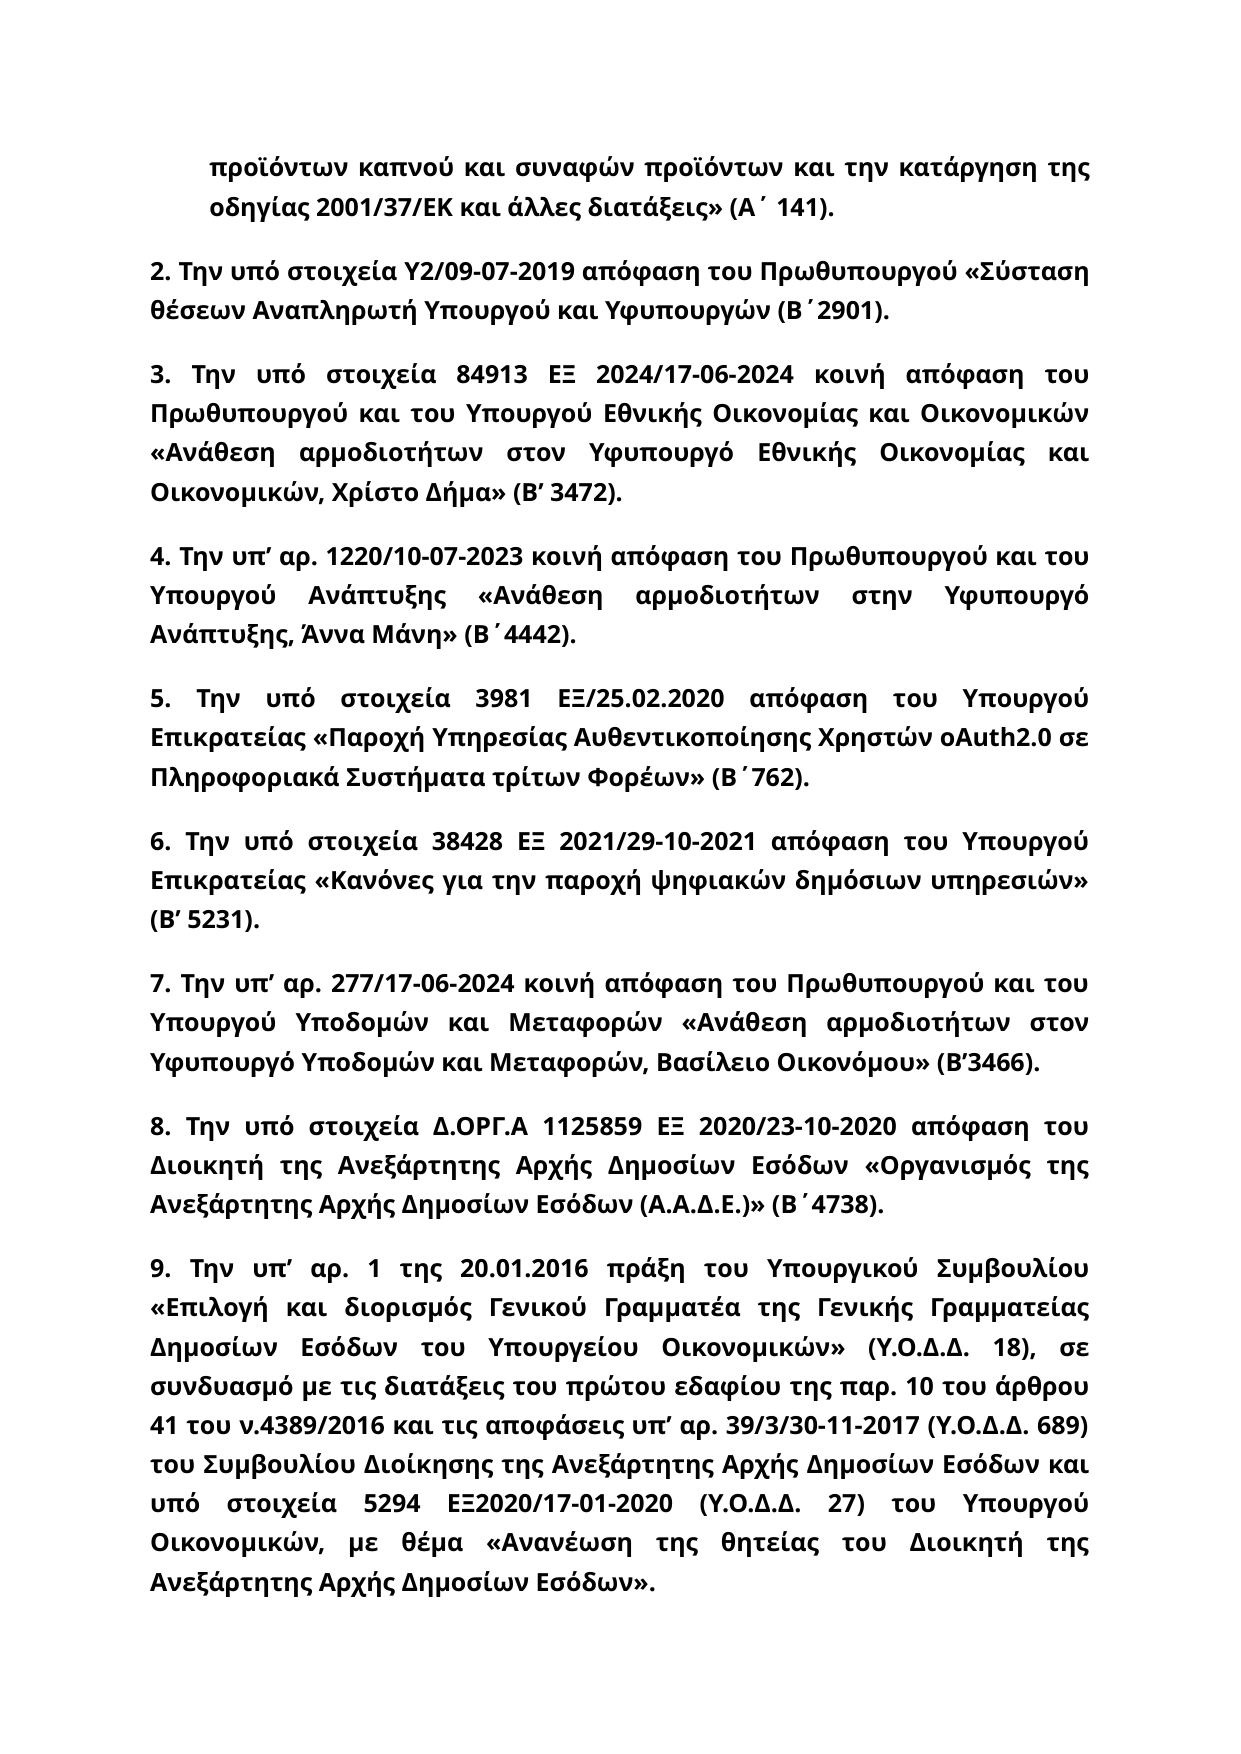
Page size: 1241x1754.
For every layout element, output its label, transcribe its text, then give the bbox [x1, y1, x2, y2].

text 7. Την υπ’ αρ. 277/17-06-2024 κοινή απόφαση του Πρωθυπουργού και του Υπουργού Υποδομών και Μεταφορών «Ανάθεση αρμοδιοτήτων στον Υφυπουργό Υποδομών και Μεταφορών, Βασίλειο Οικονόμου» (Β’3466). [150, 966, 1090, 1078]
text 4. Την υπ’ αρ. 1220/10-07-2023 κοινή απόφαση του Πρωθυπουργού και του Υπουργού Ανάπτυξης «Ανάθεση αρμοδιοτήτων στην Υφυπουργό Ανάπτυξης, Άννα Μάνη» (Β΄4442). [150, 538, 1090, 651]
text 6. Την υπό στοιχεία 38428 ΕΞ 2021/29-10-2021 απόφαση του Υπουργού Επικρατείας «Κανόνες για την παροχή ψηφιακών δημόσιων υπηρεσιών» (Β’ 5231). [150, 823, 1090, 936]
text 8. Την υπό στοιχεία Δ.ΟΡΓ.Α 1125859 ΕΞ 2020/23-10-2020 απόφαση του Διοικητή της Ανεξάρτητης Αρχής Δημοσίων Εσόδων «Οργανισμός της Ανεξάρτητης Αρχής Δημοσίων Εσόδων (Α.Α.Δ.Ε.)» (Β΄4738). [150, 1108, 1090, 1221]
text 5. Την υπό στοιχεία 3981 ΕΞ/25.02.2020 απόφαση του Υπουργού Επικρατείας «Παροχή Υπηρεσίας Αυθεντικοποίησης Χρηστών oAuth2.0 σε Πληροφοριακά Συστήματα τρίτων Φορέων» (Β΄762). [150, 681, 1090, 793]
text 2. Την υπό στοιχεία Υ2/09-07-2019 απόφαση του Πρωθυπουργού «Σύσταση θέσεων Αναπληρωτή Υπουργού και Υφυπουργών (Β΄2901). [150, 253, 1090, 327]
text 3. Την υπό στοιχεία 84913 EΞ 2024/17-06-2024 κοινή απόφαση του Πρωθυπουργού και του Υπουργού Εθνικής Οικονομίας και Οικονομικών «Ανάθεση αρμοδιοτήτων στον Υφυπουργό Εθνικής Οικονομίας και Οικονομικών, Χρίστο Δήμα» (Β’ 3472). [150, 357, 1090, 508]
text 9. Την υπ’ αρ. 1 της 20.01.2016 πράξη του Υπουργικού Συμβουλίου «Επιλογή και διορισμός Γενικού Γραμματέα της Γενικής Γραμματείας Δημοσίων Εσόδων του Υπουργείου Οικονομικών» (Υ.Ο.Δ.Δ. 18), σε συνδυασμό με τις διατάξεις του πρώτου εδαφίου της παρ. 10 του άρθρου 41 του ν.4389/2016 και τις αποφάσεις υπ’ αρ. 39/3/30-11-2017 (Υ.Ο.Δ.Δ. 689) του Συμβουλίου Διοίκησης της Ανεξάρτητης Αρχής Δημοσίων Εσόδων και υπό στοιχεία 5294 ΕΞ2020/17-01-2020 (Υ.Ο.Δ.Δ. 27) του Υπουργού Οικονομικών, με θέμα «Ανανέωση της θητείας του Διοικητή της Ανεξάρτητης Αρχής Δημοσίων Εσόδων». [150, 1251, 1090, 1598]
list προϊόντων καπνού και συναφών προϊόντων και την κατάργηση της οδηγίας 2001/37/ΕΚ και άλλες διατάξεις» (A΄ 141). [150, 150, 1090, 223]
